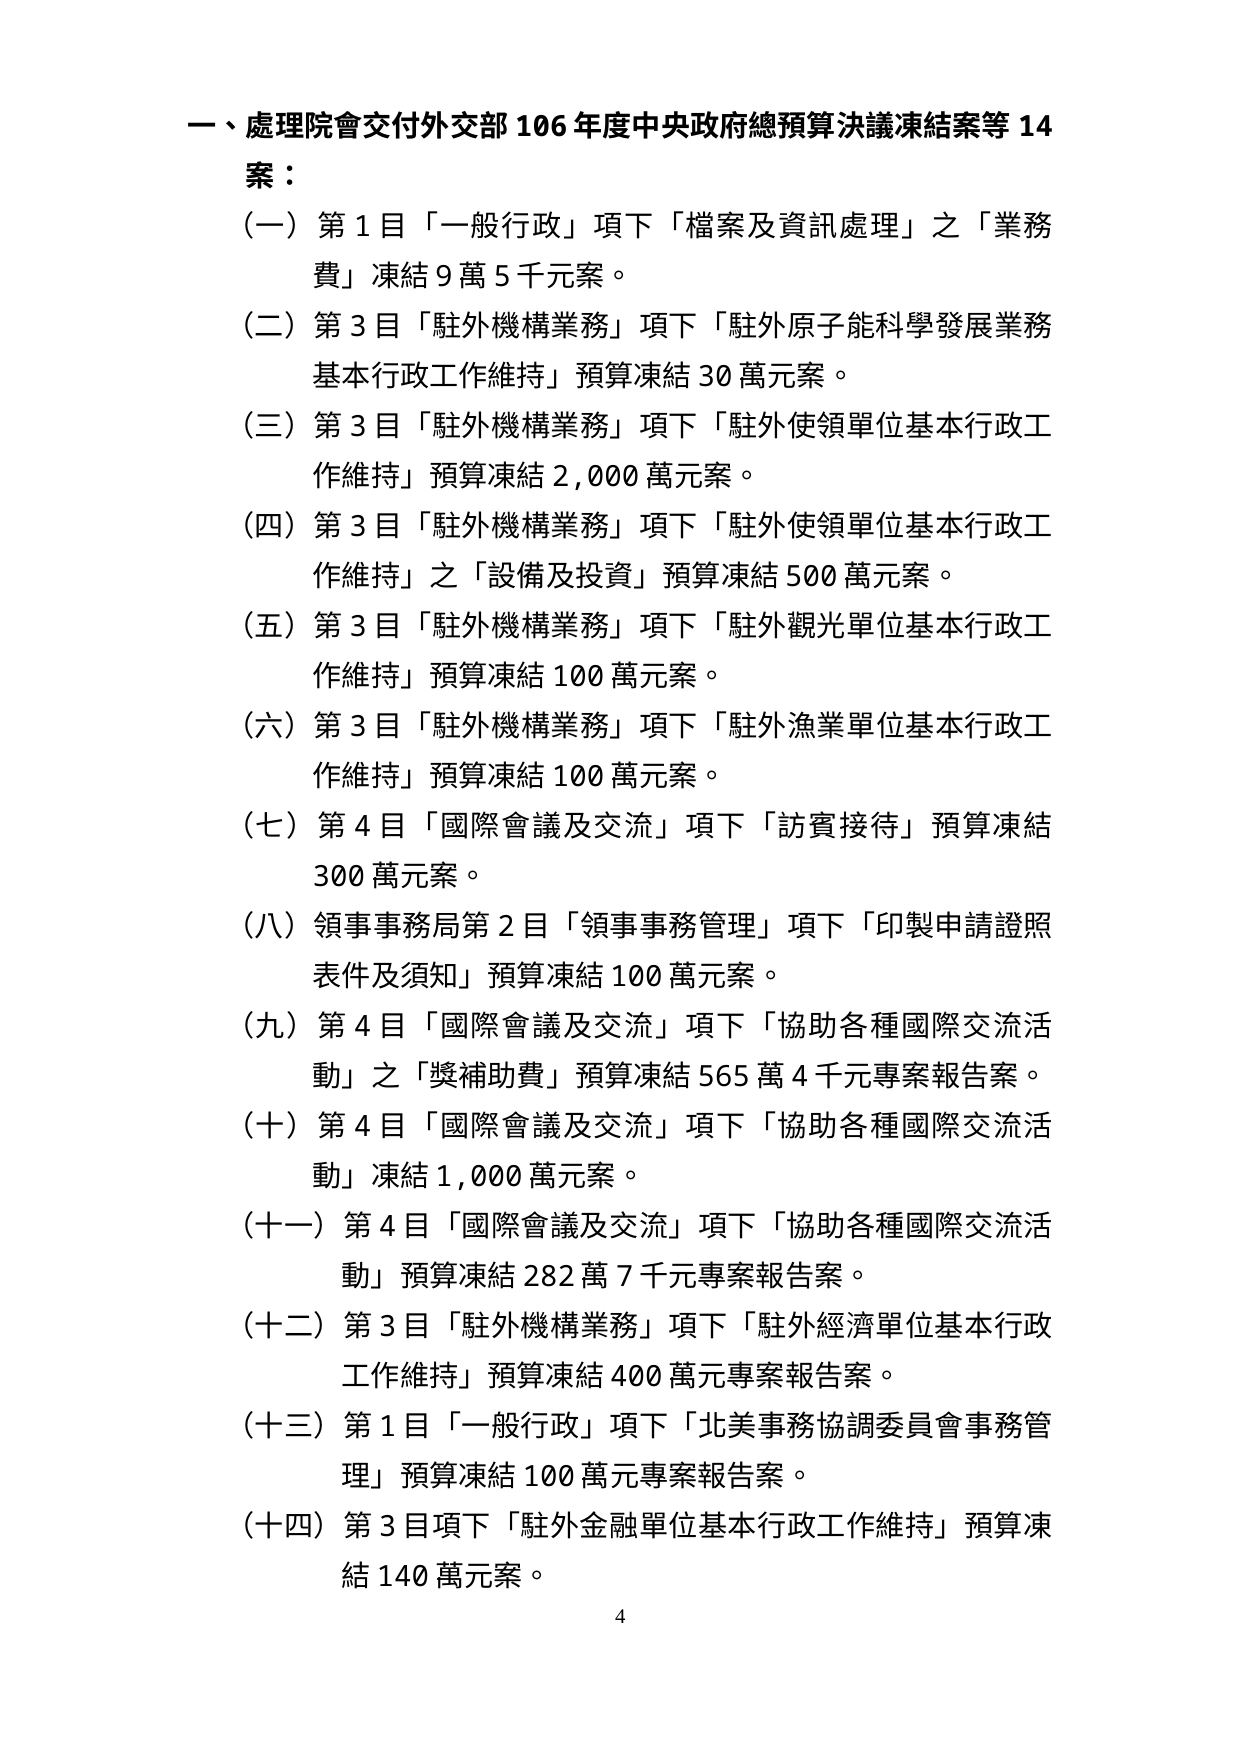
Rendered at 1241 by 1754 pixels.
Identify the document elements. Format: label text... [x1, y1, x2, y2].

text （十）第4目「國際會議及交流」項下「協助各種國際交流活動」凍結1,000萬元案。 [225, 1096, 1053, 1196]
text （一）第1目「一般行政」項下「檔案及資訊處理」之「業務費」凍結9萬5千元案。 [225, 196, 1053, 296]
text （十四）第3目項下「駐外金融單位基本行政工作維持」預算凍結140萬元案。 [225, 1496, 1053, 1596]
text 一、處理院會交付外交部106年度中央政府總預算決議凍結案等14案： [187, 96, 1053, 196]
text （八）領事事務局第2目「領事事務管理」項下「印製申請證照表件及須知」預算凍結100萬元案。 [225, 896, 1053, 996]
text （三）第3目「駐外機構業務」項下「駐外使領單位基本行政工作維持」預算凍結2,000萬元案。 [225, 396, 1053, 496]
text （五）第3目「駐外機構業務」項下「駐外觀光單位基本行政工作維持」預算凍結100萬元案。 [225, 596, 1053, 696]
text （七）第4目「國際會議及交流」項下「訪賓接待」預算凍結300萬元案。 [225, 796, 1053, 896]
text （十二）第3目「駐外機構業務」項下「駐外經濟單位基本行政工作維持」預算凍結400萬元專案報告案。 [225, 1296, 1053, 1396]
text （六）第3目「駐外機構業務」項下「駐外漁業單位基本行政工作維持」預算凍結100萬元案。 [225, 696, 1053, 796]
text （十一）第4目「國際會議及交流」項下「協助各種國際交流活動」預算凍結282萬7千元專案報告案。 [225, 1196, 1053, 1296]
text （四）第3目「駐外機構業務」項下「駐外使領單位基本行政工作維持」之「設備及投資」預算凍結500萬元案。 [225, 496, 1053, 596]
text （二）第3目「駐外機構業務」項下「駐外原子能科學發展業務基本行政工作維持」預算凍結30萬元案。 [225, 296, 1053, 396]
text （九）第4目「國際會議及交流」項下「協助各種國際交流活動」之「獎補助費」預算凍結565萬4千元專案報告案。 [225, 996, 1053, 1096]
text （十三）第1目「一般行政」項下「北美事務協調委員會事務管理」預算凍結100萬元專案報告案。 [225, 1396, 1053, 1496]
